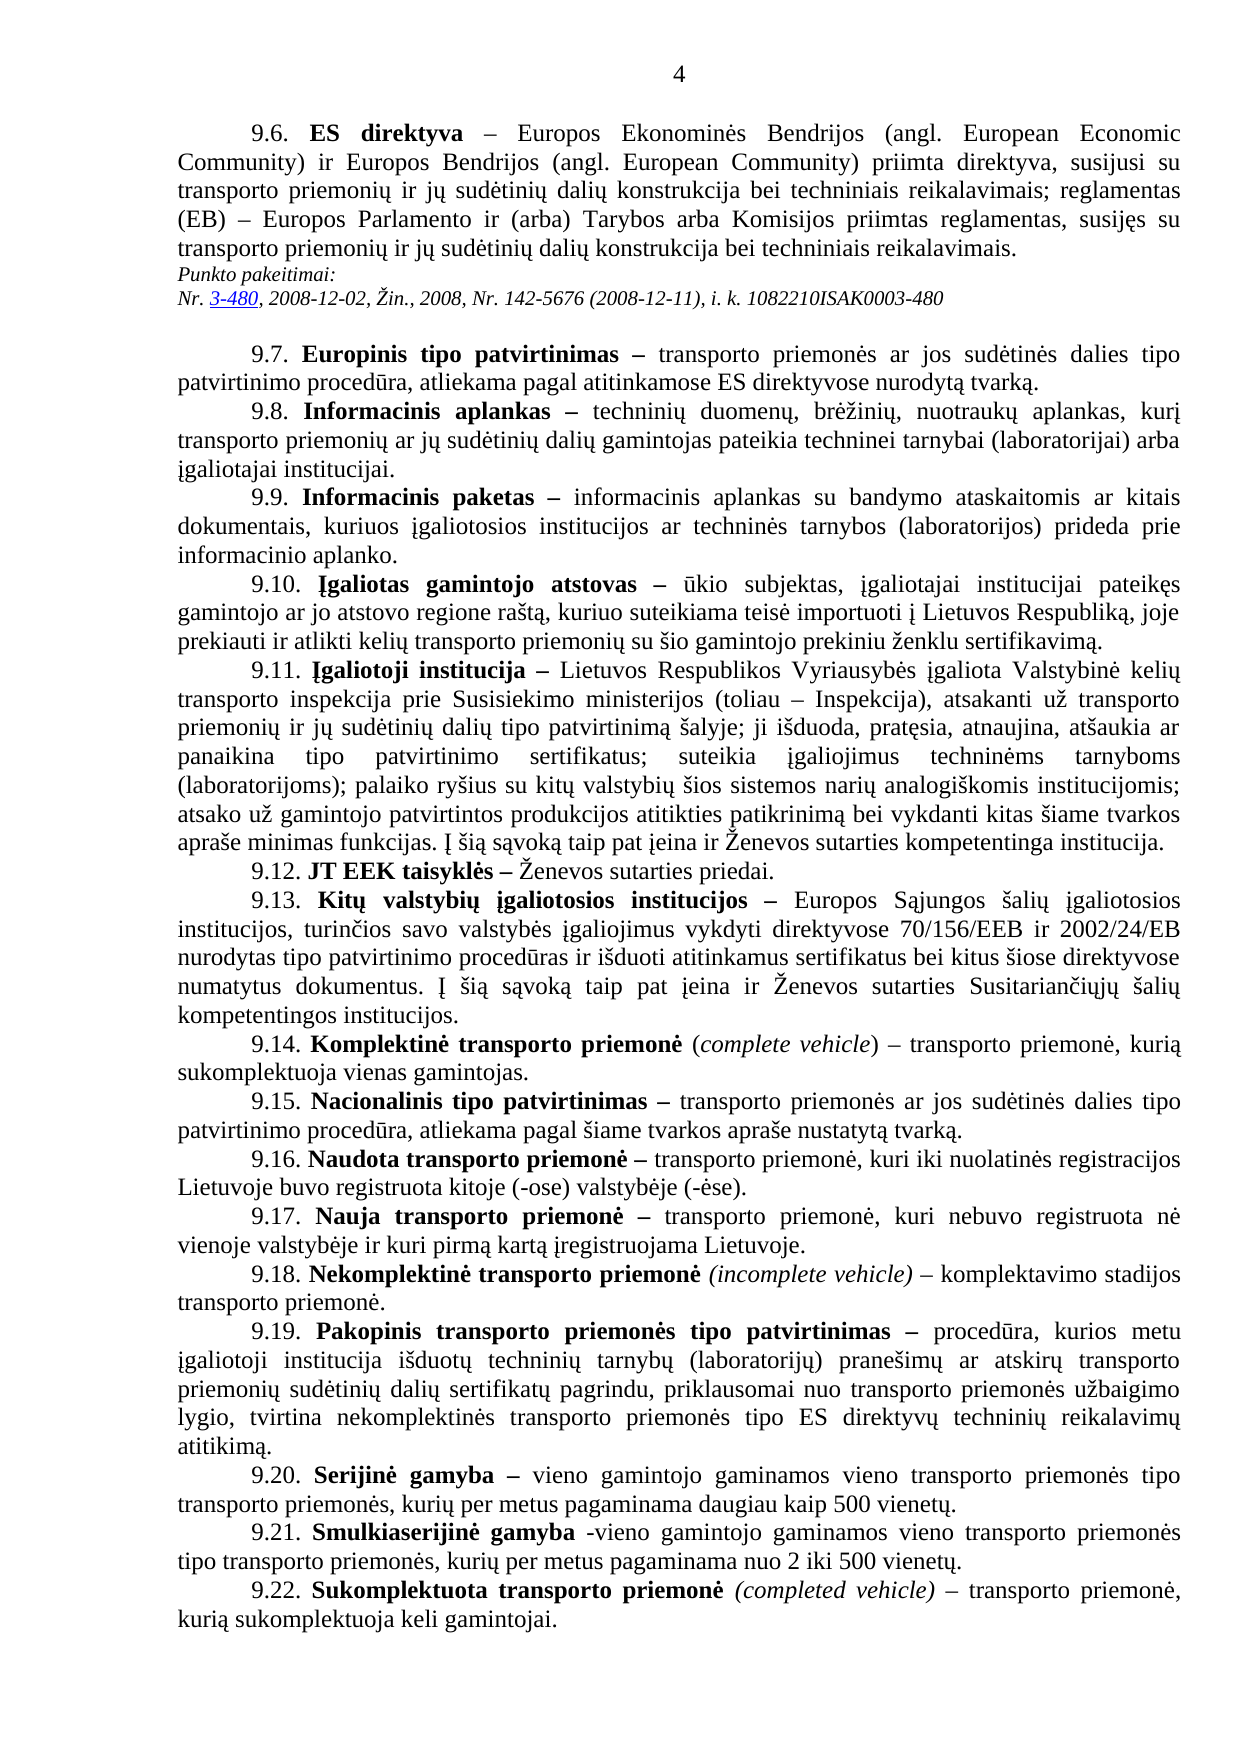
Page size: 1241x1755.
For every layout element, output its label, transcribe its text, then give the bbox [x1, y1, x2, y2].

text 9.21. Smulkiaserijinė gamyba -vieno gamintojo gaminamos vieno transporto priemonės tipo transporto priemonės, kurių per metus pagaminama nuo 2 iki 500 vienetų. [177, 1517, 1181, 1575]
text 9.15. Nacionalinis tipo patvirtinimas – transporto priemonės ar jos sudėtinės dalies tipo patvirtinimo procedūra, atliekama pagal šiame tvarkos apraše nustatytą tvarką. [177, 1086, 1181, 1144]
text 9.17. Nauja transporto priemonė – transporto priemonė, kuri nebuvo registruota nė vienoje valstybėje ir kuri pirmą kartą įregistruojama Lietuvoje. [177, 1201, 1181, 1259]
text 9.18. Nekomplektinė transporto priemonė (incomplete vehicle) – komplektavimo stadijos transporto priemonė. [177, 1259, 1181, 1316]
text 9.9. Informacinis paketas – informacinis aplankas su bandymo ataskaitomis ar kitais dokumentais, kuriuos įgaliotosios institucijos ar techninės tarnybos (laboratorijos) prideda prie informacinio aplanko. [177, 482, 1181, 569]
text 9.14. Komplektinė transporto priemonė (complete vehicle) – transporto priemonė, kurią sukomplektuoja vienas gamintojas. [177, 1029, 1181, 1086]
text 9.8. Informacinis aplankas – techninių duomenų, brėžinių, nuotraukų aplankas, kurį transporto priemonių ar jų sudėtinių dalių gamintojas pateikia techninei tarnybai (laboratorijai) arba įgaliotajai institucijai. [177, 396, 1181, 482]
text 9.12. JT EEK taisyklės – Ženevos sutarties priedai. [177, 856, 1181, 885]
text 9.20. Serijinė gamyba – vieno gamintojo gaminamos vieno transporto priemonės tipo transporto priemonės, kurių per metus pagaminama daugiau kaip 500 vienetų. [177, 1460, 1181, 1517]
text Punkto pakeitimai: [177, 262, 1181, 286]
text 9.19. Pakopinis transporto priemonės tipo patvirtinimas – procedūra, kurios metu įgaliotoji institucija išduotų techninių tarnybų (laboratorijų) pranešimų ar atskirų transporto priemonių sudėtinių dalių sertifikatų pagrindu, priklausomai nuo transporto priemonės užbaigimo lygio, tvirtina nekomplektinės transporto priemonės tipo ES direktyvų techninių reikalavimų atitikimą. [177, 1316, 1181, 1460]
text 9.7. Europinis tipo patvirtinimas – transporto priemonės ar jos sudėtinės dalies tipo patvirtinimo procedūra, atliekama pagal atitinkamose ES direktyvose nurodytą tvarką. [177, 339, 1181, 396]
text 9.10. Įgaliotas gamintojo atstovas – ūkio subjektas, įgaliotajai institucijai pateikęs gamintojo ar jo atstovo regione raštą, kuriuo suteikiama teisė importuoti į Lietuvos Respubliką, joje prekiauti ir atlikti kelių transporto priemonių su šio gamintojo prekiniu ženklu sertifikavimą. [177, 569, 1181, 655]
text 9.6. ES direktyva – Europos Ekonominės Bendrijos (angl. European Economic Community) ir Europos Bendrijos (angl. European Community) priimta direktyva, susijusi su transporto priemonių ir jų sudėtinių dalių konstrukcija bei techniniais reikalavimais; reglamentas (EB) – Europos Parlamento ir (arba) Tarybos arba Komisijos priimtas reglamentas, susijęs su transporto priemonių ir jų sudėtinių dalių konstrukcija bei techniniais reikalavimais. [177, 118, 1181, 262]
text 9.11. Įgaliotoji institucija – Lietuvos Respublikos Vyriausybės įgaliota Valstybinė kelių transporto inspekcija prie Susisiekimo ministerijos (toliau – Inspekcija), atsakanti už transporto priemonių ir jų sudėtinių dalių tipo patvirtinimą šalyje; ji išduoda, pratęsia, atnaujina, atšaukia ar panaikina tipo patvirtinimo sertifikatus; suteikia įgaliojimus techninėms tarnyboms (laboratorijoms); palaiko ryšius su kitų valstybių šios sistemos narių analogiškomis institucijomis; atsako už gamintojo patvirtintos produkcijos atitikties patikrinimą bei vykdanti kitas šiame tvarkos apraše minimas funkcijas. Į šią sąvoką taip pat įeina ir Ženevos sutarties kompetentinga institucija. [177, 655, 1181, 856]
text 9.13. Kitų valstybių įgaliotosios institucijos – Europos Sąjungos šalių įgaliotosios institucijos, turinčios savo valstybės įgaliojimus vykdyti direktyvose 70/156/EEB ir 2002/24/EB nurodytas tipo patvirtinimo procedūras ir išduoti atitinkamus sertifikatus bei kitus šiose direktyvose numatytus dokumentus. Į šią sąvoką taip pat įeina ir Ženevos sutarties Susitariančiųjų šalių kompetentingos institucijos. [177, 885, 1181, 1029]
text 9.22. Sukomplektuota transporto priemonė (completed vehicle) – transporto priemonė, kurią sukomplektuoja keli gamintojai. [177, 1575, 1181, 1632]
text 9.16. Naudota transporto priemonė – transporto priemonė, kuri iki nuolatinės registracijos Lietuvoje buvo registruota kitoje (-ose) valstybėje (-ėse). [177, 1144, 1181, 1201]
text Nr. 3-480, 2008-12-02, Žin., 2008, Nr. 142-5676 (2008-12-11), i. k. 1082210ISAK0003-480 [177, 286, 1181, 310]
